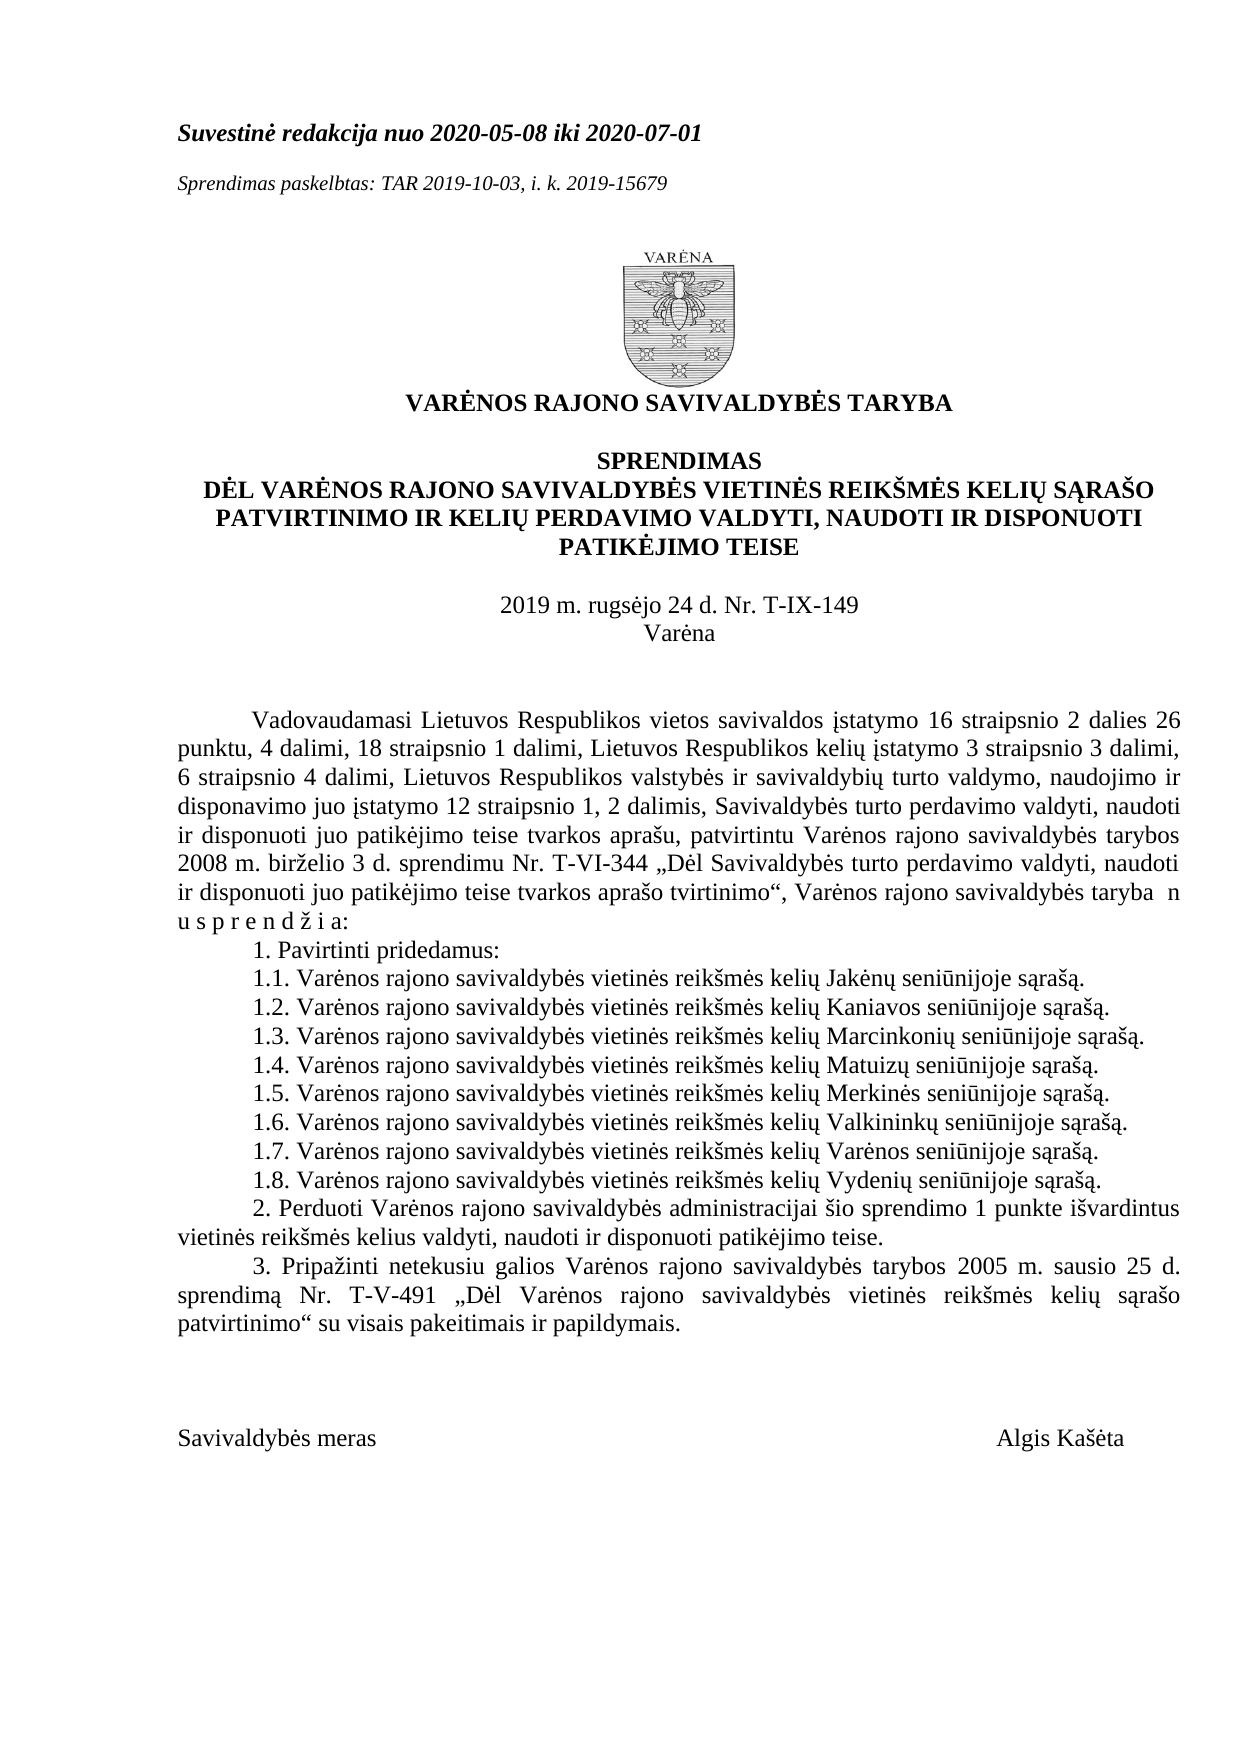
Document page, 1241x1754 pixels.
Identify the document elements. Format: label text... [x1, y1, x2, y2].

text Savivaldybės meras Algis Kašėta [177, 1423, 1181, 1452]
text 2. Perduoti Varėnos rajono savivaldybės administracijai šio sprendimo 1 punkte išvardintus vietinės reikšmės kelius valdyti, naudoti ir disponuoti patikėjimo teise. [177, 1193, 1181, 1251]
text SPRENDIMAS [177, 446, 1181, 475]
text 1.7. Varėnos rajono savivaldybės vietinės reikšmės kelių Varėnos seniūnijoje sąrašą. [177, 1136, 1181, 1165]
text 2019 m. rugsėjo 24 d. Nr. T-IX-149 [177, 590, 1181, 618]
text 1.2. Varėnos rajono savivaldybės vietinės reikšmės kelių Kaniavos seniūnijoje sąrašą. [177, 992, 1181, 1021]
text VARĖNOS RAJONO SAVIVALDYBĖS TARYBA [177, 388, 1181, 417]
text Varėna [177, 618, 1181, 647]
text 1.6. Varėnos rajono savivaldybės vietinės reikšmės kelių Valkininkų seniūnijoje sąrašą. [177, 1107, 1181, 1136]
text 1.5. Varėnos rajono savivaldybės vietinės reikšmės kelių Merkinės seniūnijoje sąrašą. [177, 1078, 1181, 1107]
text DĖL VARĖNOS RAJONO SAVIVALDYBĖS VIETINĖS REIKŠMĖS KELIŲ SĄRAŠO PATVIRTINIMO IR KELIŲ PERDAVIMO VALDYTI, NAUDOTI IR DISPONUOTI PATIKĖJIMO TEISE [177, 475, 1181, 561]
text 1. Pavirtinti pridedamus: [177, 935, 1181, 963]
text 1.3. Varėnos rajono savivaldybės vietinės reikšmės kelių Marcinkonių seniūnijoje sąrašą. [177, 1021, 1181, 1050]
text 3. Pripažinti netekusiu galios Varėnos rajono savivaldybės tarybos 2005 m. sausio 25 d. sprendimą Nr. T-V-491 „Dėl Varėnos rajono savivaldybės vietinės reikšmės kelių sąrašo patvirtinimo“ su visais pakeitimais ir papildymais. [177, 1251, 1181, 1337]
text 1.8. Varėnos rajono savivaldybės vietinės reikšmės kelių Vydenių seniūnijoje sąrašą. [177, 1165, 1181, 1193]
text Suvestinė redakcija nuo 2020-05-08 iki 2020-07-01 [177, 118, 1181, 147]
text Sprendimas paskelbtas: TAR 2019-10-03, i. k. 2019-15679 [177, 171, 1181, 195]
text 1.4. Varėnos rajono savivaldybės vietinės reikšmės kelių Matuizų seniūnijoje sąrašą. [177, 1050, 1181, 1078]
text 1.1. Varėnos rajono savivaldybės vietinės reikšmės kelių Jakėnų seniūnijoje sąrašą. [177, 963, 1181, 992]
text Vadovaudamasi Lietuvos Respublikos vietos savivaldos įstatymo 16 straipsnio 2 dalies 26 punktu, 4 dalimi, 18 straipsnio 1 dalimi, Lietuvos Respublikos kelių įstatymo 3 straipsnio 3 dalimi, 6 straipsnio 4 dalimi, Lietuvos Respublikos valstybės ir savivaldybių turto valdymo, naudojimo ir disponavimo juo įstatymo 12 straipsnio 1, 2 dalimis, Savivaldybės turto perdavimo valdyti, naudoti ir disponuoti juo patikėjimo teise tvarkos aprašu, patvirtintu Varėnos rajono savivaldybės tarybos 2008 m. birželio 3 d. sprendimu Nr. T-VI-344 „Dėl Savivaldybės turto perdavimo valdyti, naudoti ir disponuoti juo patikėjimo teise tvarkos aprašo tvirtinimo“, Varėnos rajono savivaldybės taryba n u s p r e n d ž i a: [177, 705, 1181, 935]
